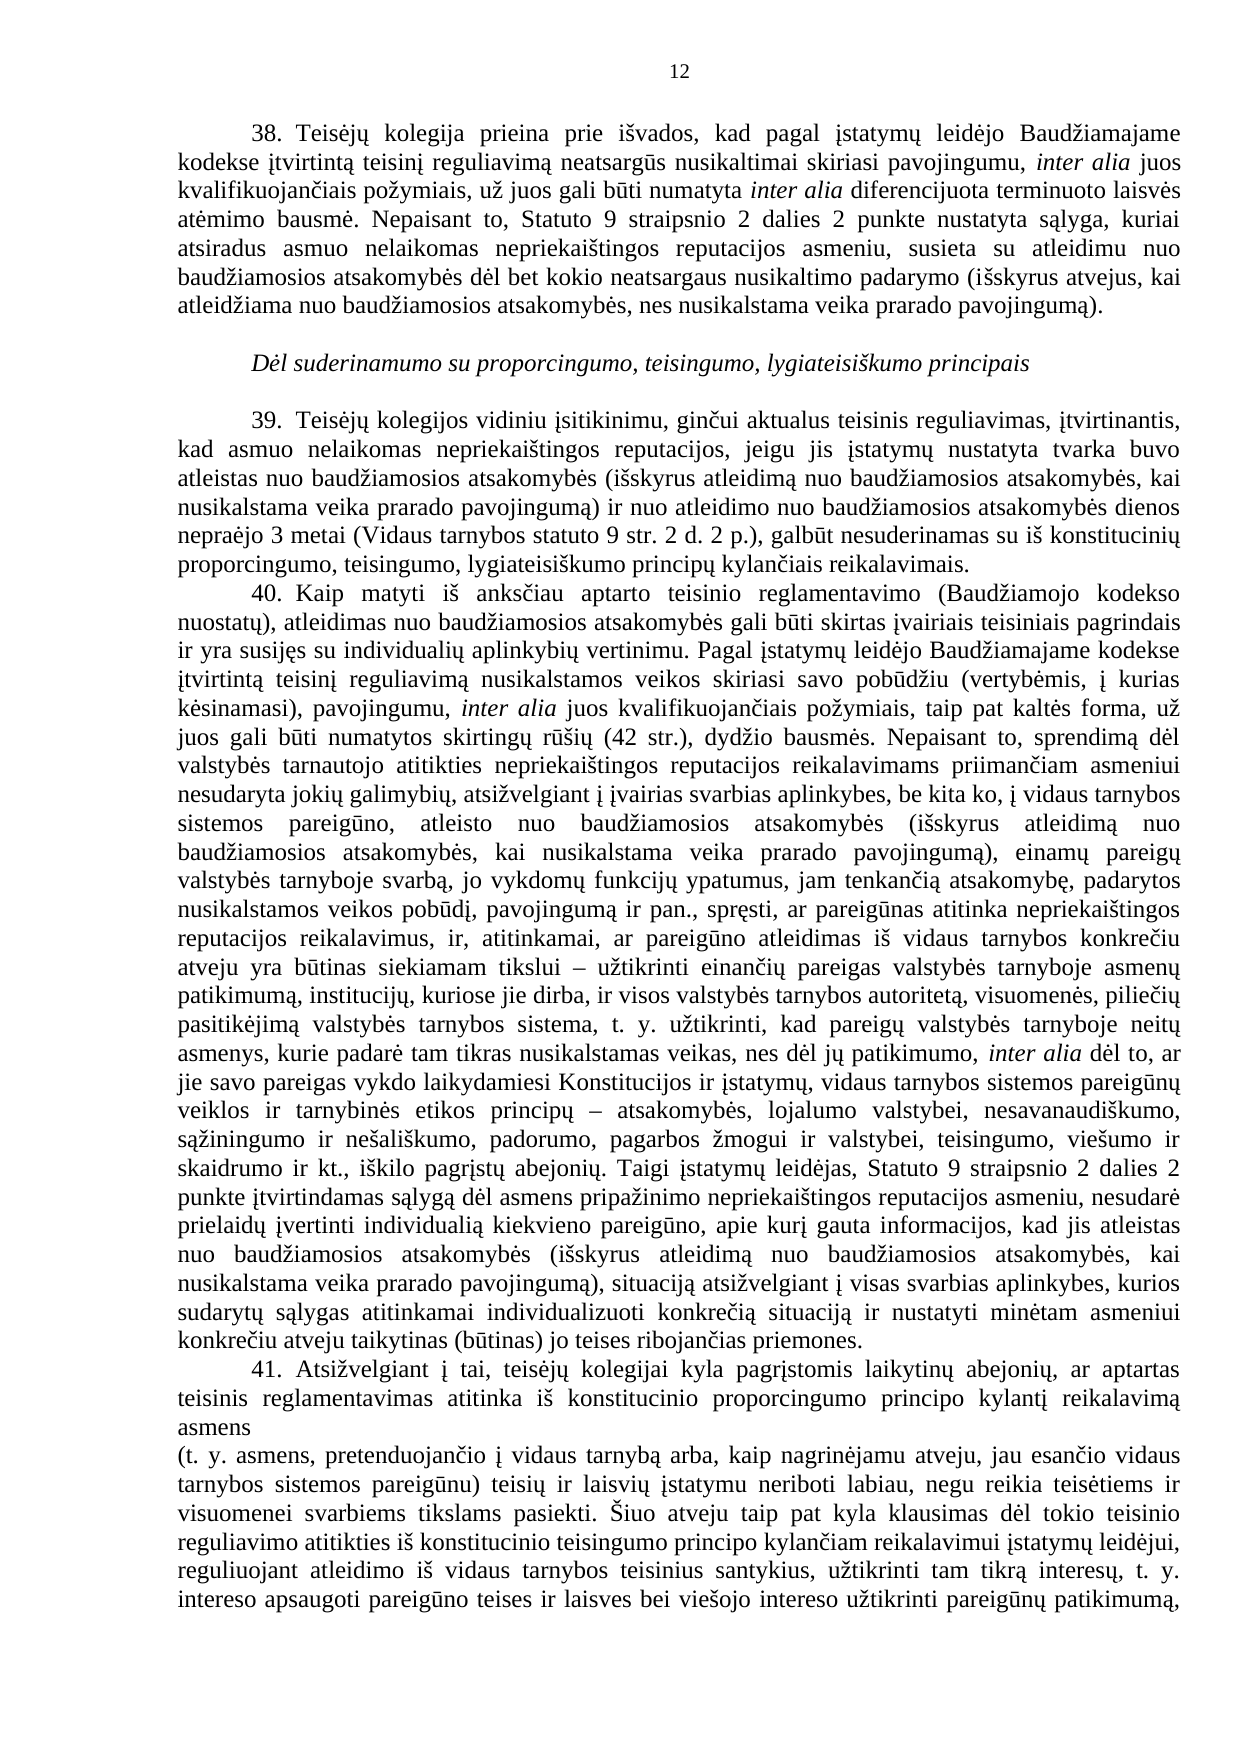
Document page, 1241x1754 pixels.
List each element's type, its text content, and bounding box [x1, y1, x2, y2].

text 39. Teisėjų kolegijos vidiniu įsitikinimu, ginčui aktualus teisinis reguliavimas, įtvirtinantis, kad asmuo nelaikomas nepriekaištingos reputacijos, jeigu jis įstatymų nustatyta tvarka buvo atleistas nuo baudžiamosios atsakomybės (išskyrus atleidimą nuo baudžiamosios atsakomybės, kai nusikalstama veika prarado pavojingumą) ir nuo atleidimo nuo baudžiamosios atsakomybės dienos nepraėjo 3 metai (Vidaus tarnybos statuto 9 str. 2 d. 2 p.), galbūt nesuderinamas su iš konstitucinių proporcingumo, teisingumo, lygiateisiškumo principų kylančiais reikalavimais. [177, 406, 1181, 578]
text 40. Kaip matyti iš anksčiau aptarto teisinio reglamentavimo (Baudžiamojo kodekso nuostatų), atleidimas nuo baudžiamosios atsakomybės gali būti skirtas įvairiais teisiniais pagrindais ir yra susijęs su individualių aplinkybių vertinimu. Pagal įstatymų leidėjo Baudžiamajame kodekse įtvirtintą teisinį reguliavimą nusikalstamos veikos skiriasi savo pobūdžiu (vertybėmis, į kurias kėsinamasi), pavojingumu, inter alia juos kvalifikuojančiais požymiais, taip pat kaltės forma, už juos gali būti numatytos skirtingų rūšių (42 str.), dydžio bausmės. Nepaisant to, sprendimą dėl valstybės tarnautojo atitikties nepriekaištingos reputacijos reikalavimams priimančiam asmeniui nesudaryta jokių galimybių, atsižvelgiant į įvairias svarbias aplinkybes, be kita ko, į vidaus tarnybos sistemos pareigūno, atleisto nuo baudžiamosios atsakomybės (išskyrus atleidimą nuo baudžiamosios atsakomybės, kai nusikalstama veika prarado pavojingumą), einamų pareigų valstybės tarnyboje svarbą, jo vykdomų funkcijų ypatumus, jam tenkančią atsakomybę, padarytos nusikalstamos veikos pobūdį, pavojingumą ir pan., spręsti, ar pareigūnas atitinka nepriekaištingos reputacijos reikalavimus, ir, atitinkamai, ar pareigūno atleidimas iš vidaus tarnybos konkrečiu atveju yra būtinas siekiamam tikslui – užtikrinti einančių pareigas valstybės tarnyboje asmenų patikimumą, institucijų, kuriose jie dirba, ir visos valstybės tarnybos autoritetą, visuomenės, piliečių pasitikėjimą valstybės tarnybos sistema, t. y. užtikrinti, kad pareigų valstybės tarnyboje neitų asmenys, kurie padarė tam tikras nusikalstamas veikas, nes dėl jų patikimumo, inter alia dėl to, ar jie savo pareigas vykdo laikydamiesi Konstitucijos ir įstatymų, vidaus tarnybos sistemos pareigūnų veiklos ir tarnybinės etikos principų – atsakomybės, lojalumo valstybei, nesavanaudiškumo, sąžiningumo ir nešališkumo, padorumo, pagarbos žmogui ir valstybei, teisingumo, viešumo ir skaidrumo ir kt., iškilo pagrįstų abejonių. Taigi įstatymų leidėjas, Statuto 9 straipsnio 2 dalies 2 punkte įtvirtindamas sąlygą dėl asmens pripažinimo nepriekaištingos reputacijos asmeniu, nesudarė prielaidų įvertinti individualią kiekvieno pareigūno, apie kurį gauta informacijos, kad jis atleistas nuo baudžiamosios atsakomybės (išskyrus atleidimą nuo baudžiamosios atsakomybės, kai nusikalstama veika prarado pavojingumą), situaciją atsižvelgiant į visas svarbias aplinkybes, kurios sudarytų sąlygas atitinkamai individualizuoti konkrečią situaciją ir nustatyti minėtam asmeniui konkrečiu atveju taikytinas (būtinas) jo teises ribojančias priemones. [177, 578, 1181, 1354]
text 41. Atsižvelgiant į tai, teisėjų kolegijai kyla pagrįstomis laikytinų abejonių, ar aptartas teisinis reglamentavimas atitinka iš konstitucinio proporcingumo principo kylantį reikalavimą asmens (t. y. asmens, pretenduojančio į vidaus tarnybą arba, kaip nagrinėjamu atveju, jau esančio vidaus tarnybos sistemos pareigūnu) teisių ir laisvių įstatymu neriboti labiau, negu reikia teisėtiems ir visuomenei svarbiems tikslams pasiekti. Šiuo atveju taip pat kyla klausimas dėl tokio teisinio reguliavimo atitikties iš konstitucinio teisingumo principo kylančiam reikalavimui įstatymų leidėjui, reguliuojant atleidimo iš vidaus tarnybos teisinius santykius, užtikrinti tam tikrą interesų, t. y. intereso apsaugoti pareigūno teises ir laisves bei viešojo intereso užtikrinti pareigūnų patikimumą, [177, 1354, 1181, 1613]
text Dėl suderinamumo su proporcingumo, teisingumo, lygiateisiškumo principais [177, 348, 1181, 377]
text 38. Teisėjų kolegija prieina prie išvados, kad pagal įstatymų leidėjo Baudžiamajame kodekse įtvirtintą teisinį reguliavimą neatsargūs nusikaltimai skiriasi pavojingumu, inter alia juos kvalifikuojančiais požymiais, už juos gali būti numatyta inter alia diferencijuota terminuoto laisvės atėmimo bausmė. Nepaisant to, Statuto 9 straipsnio 2 dalies 2 punkte nustatyta sąlyga, kuriai atsiradus asmuo nelaikomas nepriekaištingos reputacijos asmeniu, susieta su atleidimu nuo baudžiamosios atsakomybės dėl bet kokio neatsargaus nusikaltimo padarymo (išskyrus atvejus, kai atleidžiama nuo baudžiamosios atsakomybės, nes nusikalstama veika prarado pavojingumą). [177, 118, 1181, 319]
